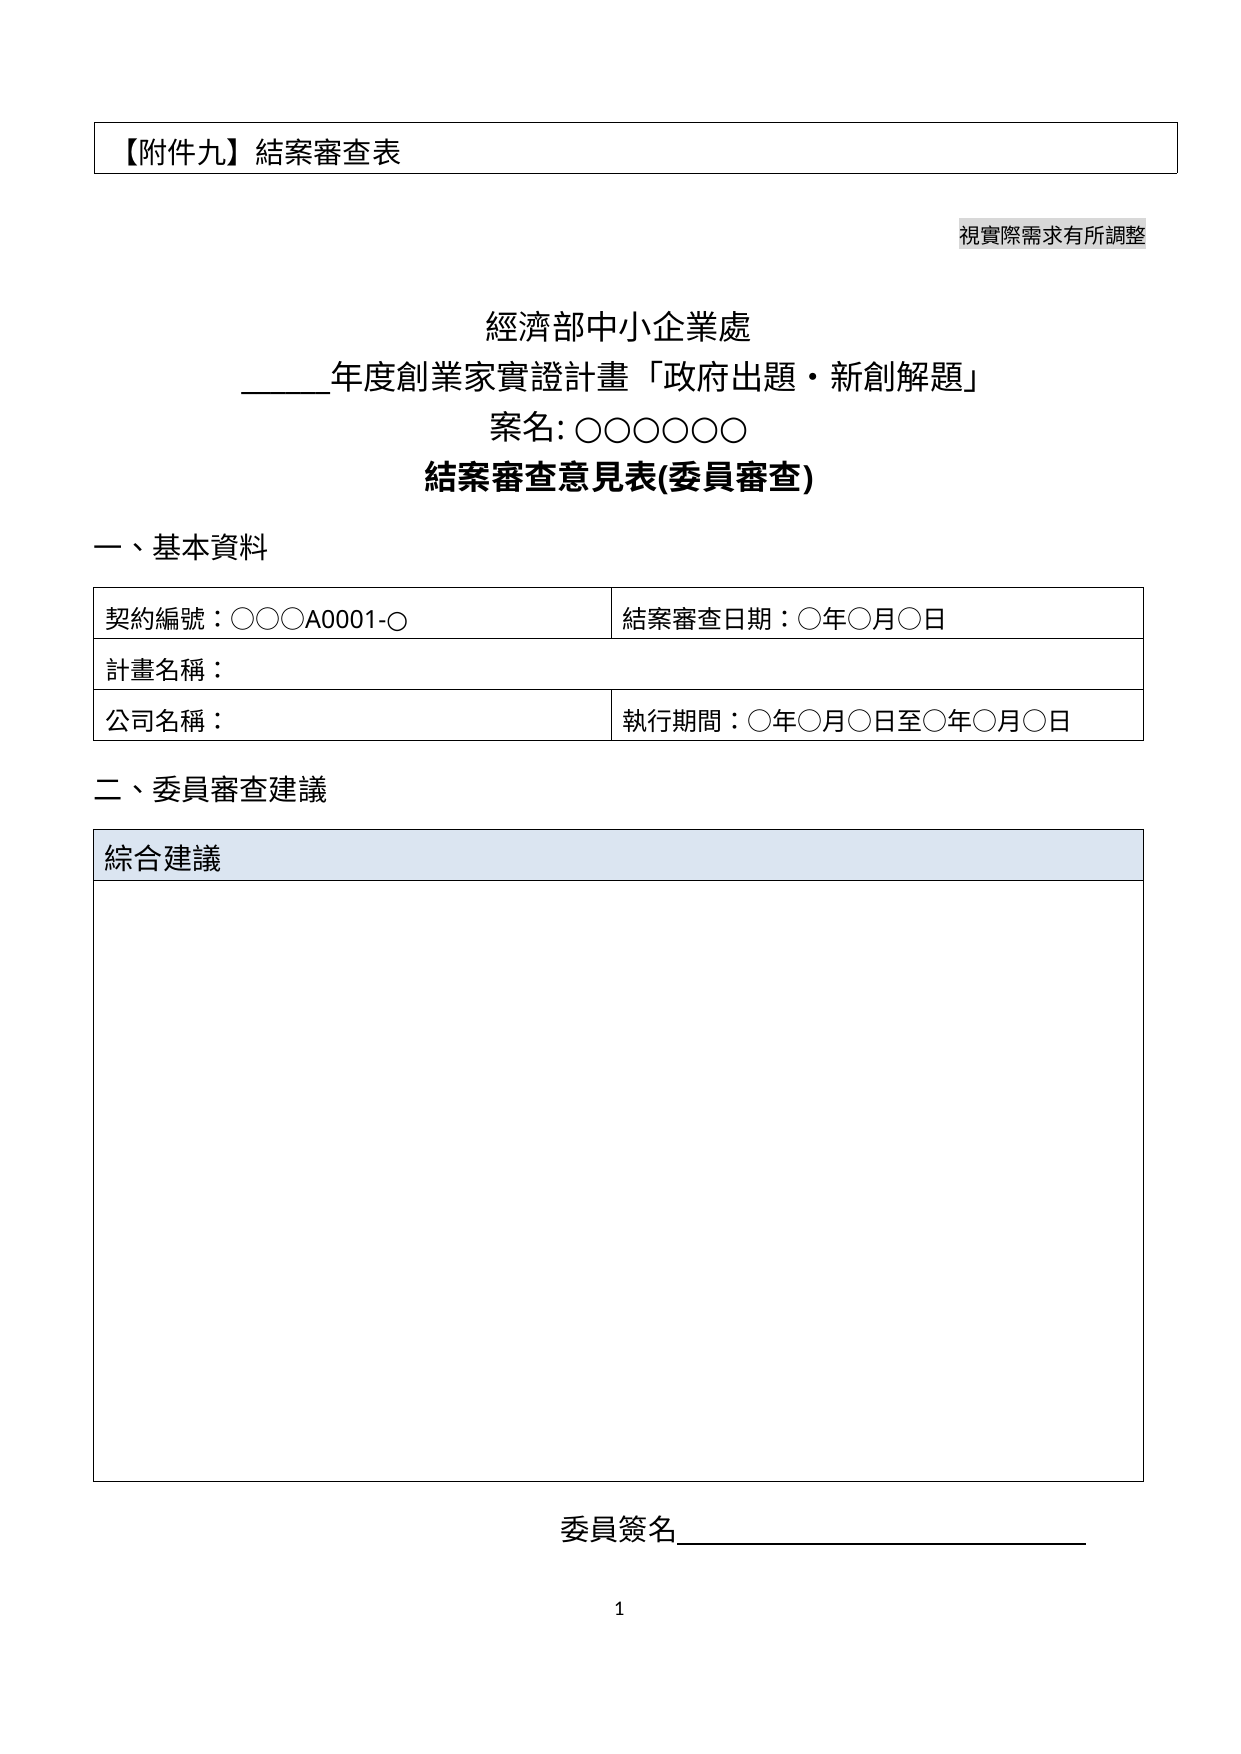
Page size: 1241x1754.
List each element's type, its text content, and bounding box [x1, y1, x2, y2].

text 案名: ○○○○○○ [94, 399, 1144, 449]
table_cell [94, 881, 1143, 1481]
text ______年度創業家實證計畫「政府出題‧新創解題」 [94, 349, 1144, 399]
text 委員簽名 [94, 1501, 1144, 1551]
text 二、委員審查建議 [94, 760, 1144, 810]
table_cell 執行期間：○年○月○日至○年○月○日 [612, 690, 1143, 740]
text 經濟部中小企業處 [94, 299, 1144, 349]
table_header 綜合建議 [94, 830, 1143, 880]
text 一、基本資料 [94, 518, 1144, 568]
table_cell 計畫名稱： [94, 639, 1143, 689]
text 結案審查意見表(委員審查) [94, 449, 1144, 499]
table_cell 公司名稱： [94, 690, 611, 740]
table_header 契約編號：○○○A0001-○ [94, 588, 611, 638]
text 視實際需求有所調整 [94, 218, 1146, 249]
text 【附件九】結案審查表 [109, 130, 1162, 165]
table_header 結案審查日期：○年○月○日 [612, 588, 1143, 638]
